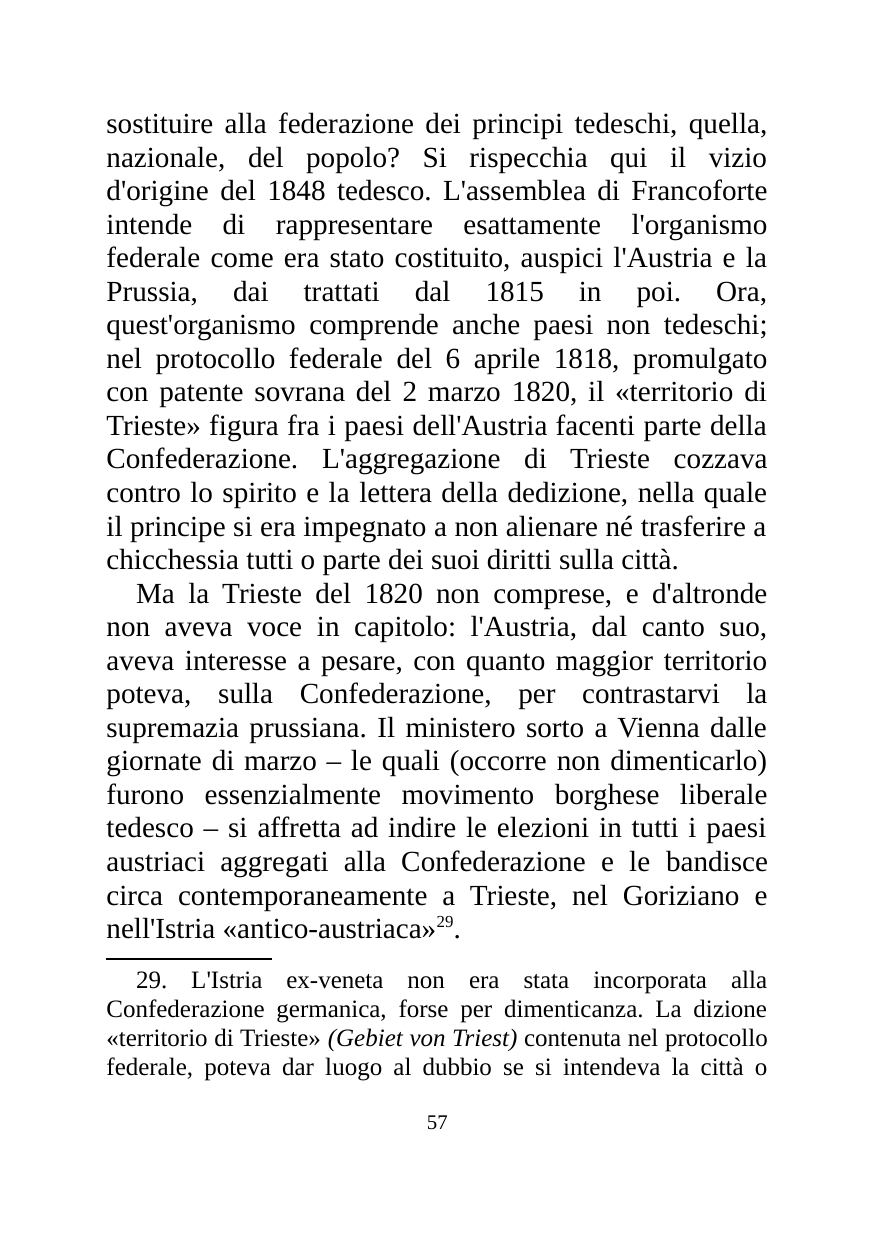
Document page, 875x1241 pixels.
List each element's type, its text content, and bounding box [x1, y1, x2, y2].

text Ma la Trieste del 1820 non comprese, e d'altronde non aveva voce in capitolo: l'Austria, dal canto suo, aveva interesse a pesare, con quanto maggior territorio poteva, sulla Confederazione, per contrastarvi la supremazia prussiana. Il ministero sorto a Vienna dalle giornate di marzo – le quali (occorre non dimenticarlo) furono essenzialmente movimento borghese liberale tedesco – si affretta ad indire le elezioni in tutti i paesi austriaci aggregati alla Confederazione e le bandisce circa contemporaneamente a Trieste, nel Goriziano e nell'Istria «antico-austriaca». [106, 576, 768, 945]
text sostituire alla federazione dei principi tedeschi, quella, nazionale, del popolo? Si rispecchia qui il vizio d'origine del 1848 tedesco. L'assemblea di Francoforte intende di rappresentare esattamente l'organismo federale come era stato costituito, auspici l'Austria e la Prussia, dai trattati dal 1815 in poi. Ora, quest'organismo comprende anche paesi non tedeschi; nel protocollo federale del 6 aprile 1818, promulgato con patente sovrana del 2 marzo 1820, il «territorio di Trieste» figura fra i paesi dell'Austria facenti parte della Confederazione. L'aggregazione di Trieste cozzava contro lo spirito e la lettera della dedizione, nella quale il principe si era impegnato a non alienare né trasferire a chicchessia tutti o parte dei suoi diritti sulla città. [106, 106, 768, 576]
text . L'Istria ex-veneta non era stata incorporata alla Confederazione germanica, forse per dimenticanza. La dizione «territorio di Trieste» (Gebiet von Triest) contenuta nel protocollo federale, poteva dar luogo al dubbio se si intendeva la città o [106, 965, 768, 1080]
